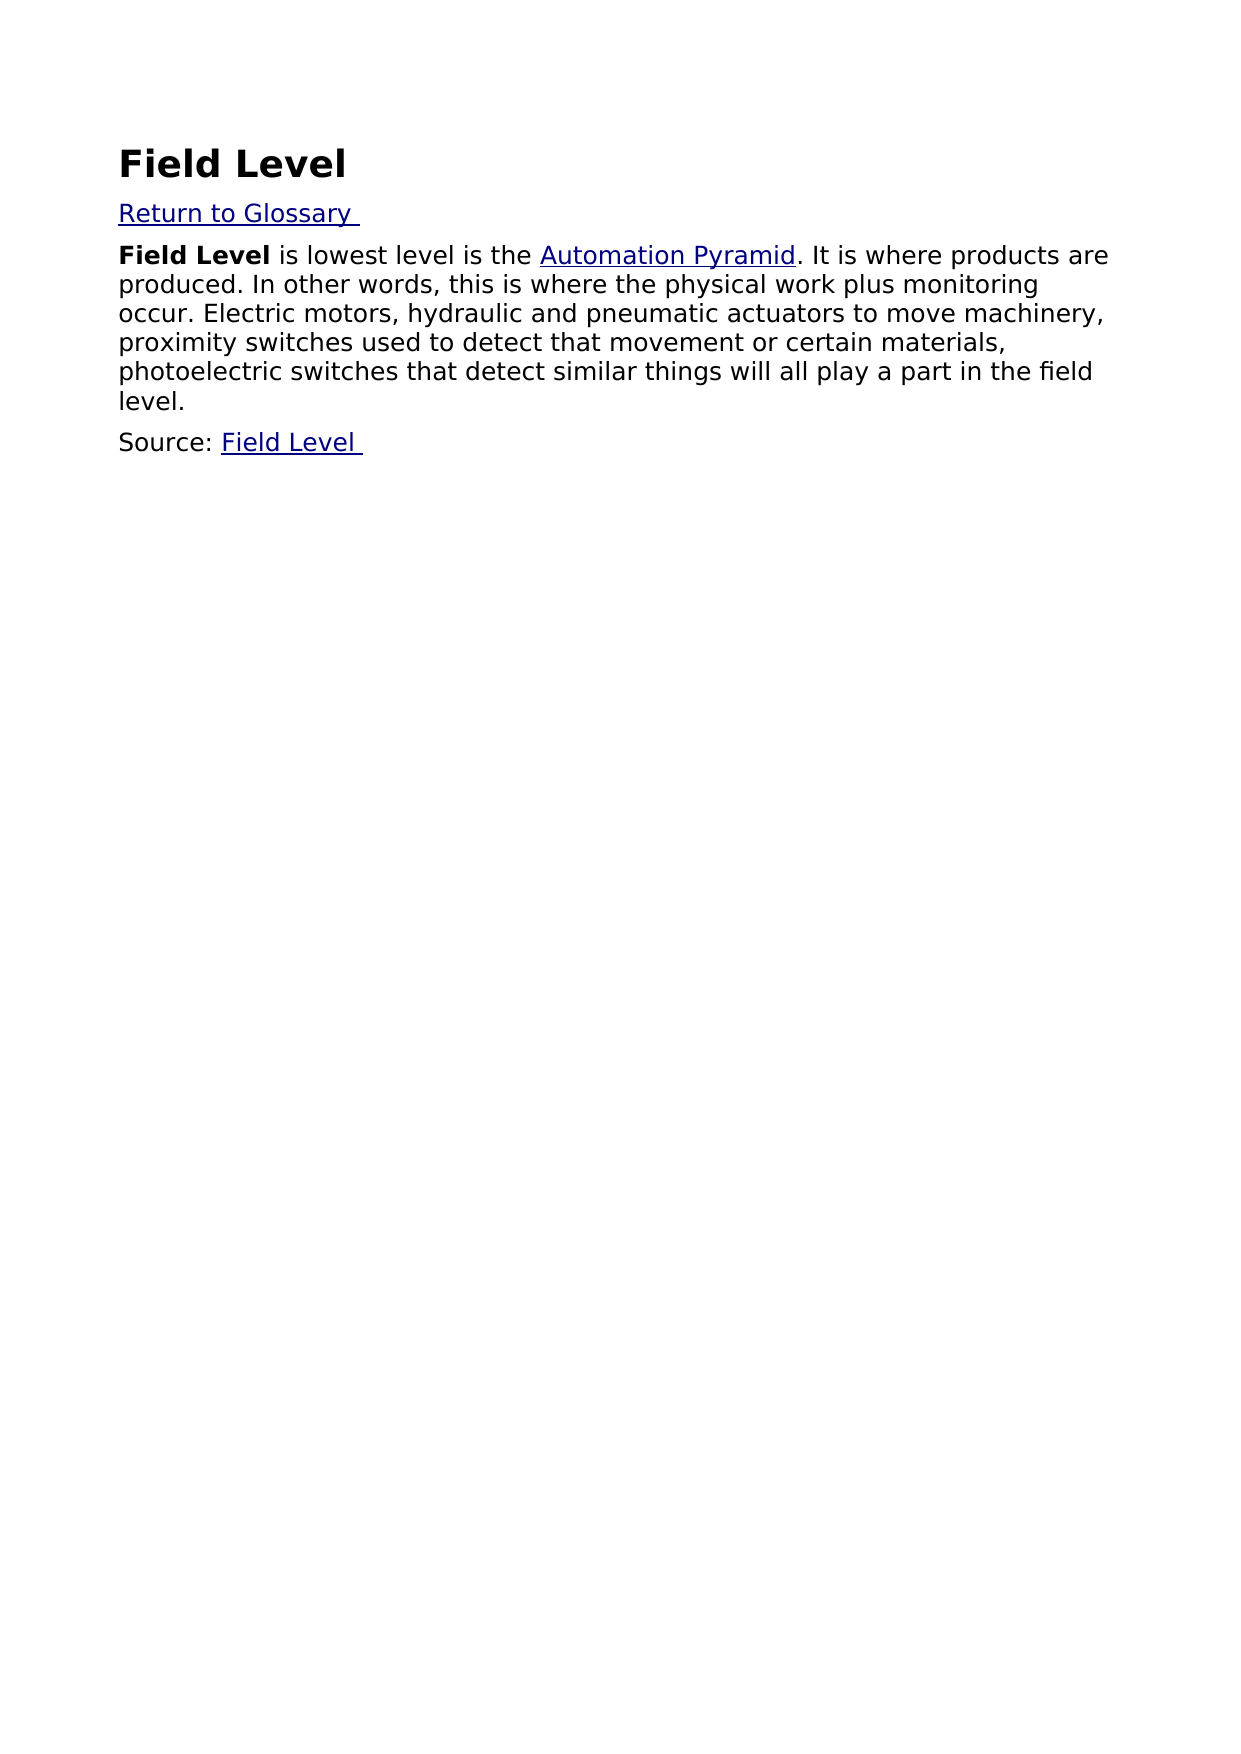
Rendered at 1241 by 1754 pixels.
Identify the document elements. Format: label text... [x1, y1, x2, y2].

text Source: Field Level [118, 428, 1122, 458]
text Field Level is lowest level is the Automation Pyramid. It is where products are produced. In other words, this is where the physical work plus monitoring occur. Electric motors, hydraulic and pneumatic actuators to move machinery, proximity switches used to detect that movement or certain materials, photoelectric switches that detect similar things will all play a part in the field level. [118, 241, 1122, 416]
subtitle Field Level [118, 143, 1122, 187]
text Return to Glossary [118, 199, 1122, 228]
